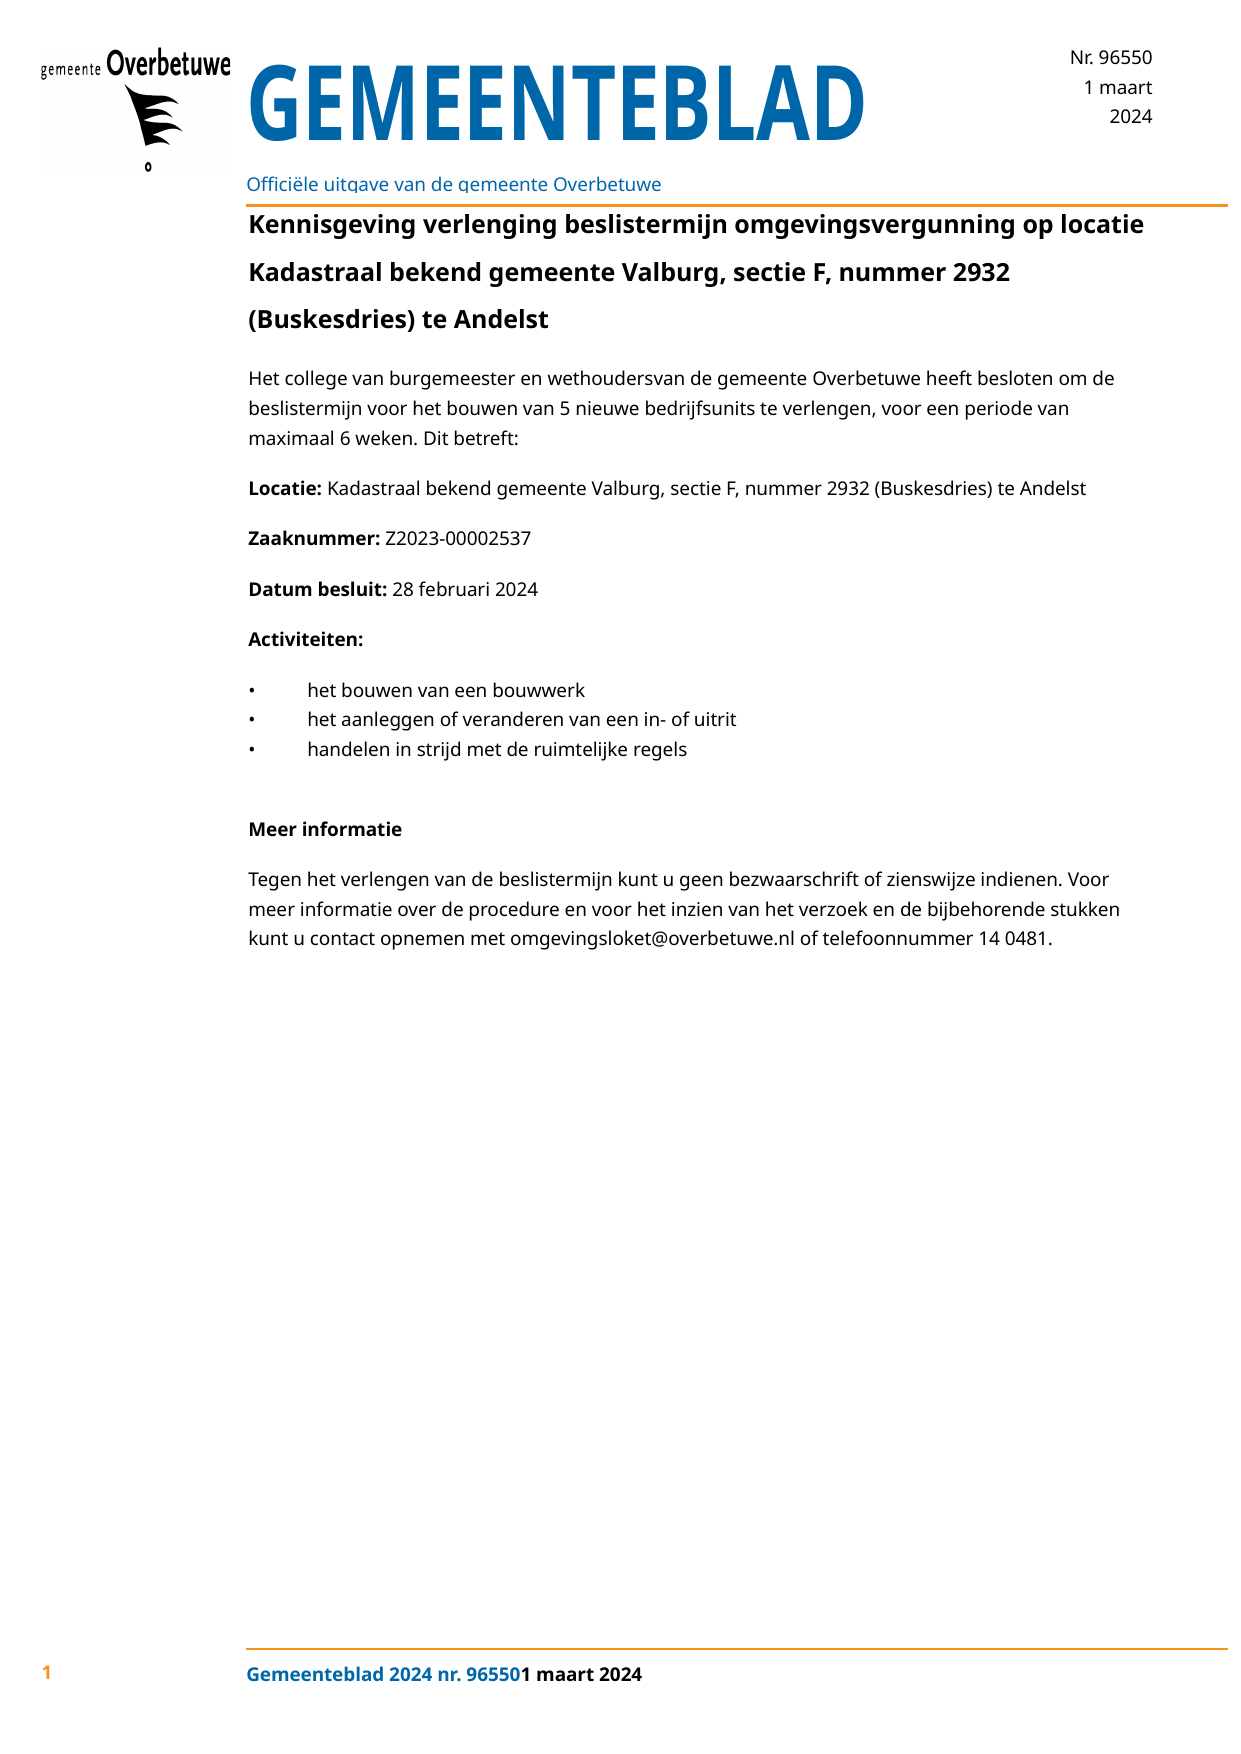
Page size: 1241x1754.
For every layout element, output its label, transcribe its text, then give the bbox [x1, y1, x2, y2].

text Zaaknummer: Z2023-00002537 [248, 526, 1152, 551]
picture [41, 47, 231, 172]
text Activiteiten: [248, 626, 1152, 652]
list handelen in strijd met de ruimtelijke regels [248, 736, 1152, 762]
text Locatie: Kadastraal bekend gemeente Valburg, sectie F, nummer 2932 (Buskesdries) te Andelst [248, 475, 1152, 501]
text Kennisgeving verlenging beslistermijn omgevingsvergunning op locatie Kadastraal bekend gemeente Valburg, sectie F, nummer 2932 (Buskesdries) te Andelst [248, 207, 1152, 336]
text Tegen het verlengen van de beslistermijn kunt u geen bezwaarschrift of zienswijze indienen. Voor meer informatie over de procedure en voor het inzien van het verzoek en de bijbehorende stukken kunt u contact opnemen met omgevingsloket@overbetuwe.nl of telefoonnummer 14 0481. [248, 866, 1152, 951]
list het bouwen van een bouwwerk [248, 677, 1152, 702]
list het aanleggen of veranderen van een in- of uitrit [248, 706, 1152, 732]
text Meer informatie [248, 816, 1152, 842]
text Datum besluit: 28 februari 2024 [248, 576, 1152, 602]
text Het college van burgemeester en wethoudersvan de gemeente Overbetuwe heeft besloten om de beslistermijn voor het bouwen van 5 nieuwe bedrijfsunits te verlengen, voor een periode van maximaal 6 weken. Dit betreft: [248, 366, 1152, 450]
